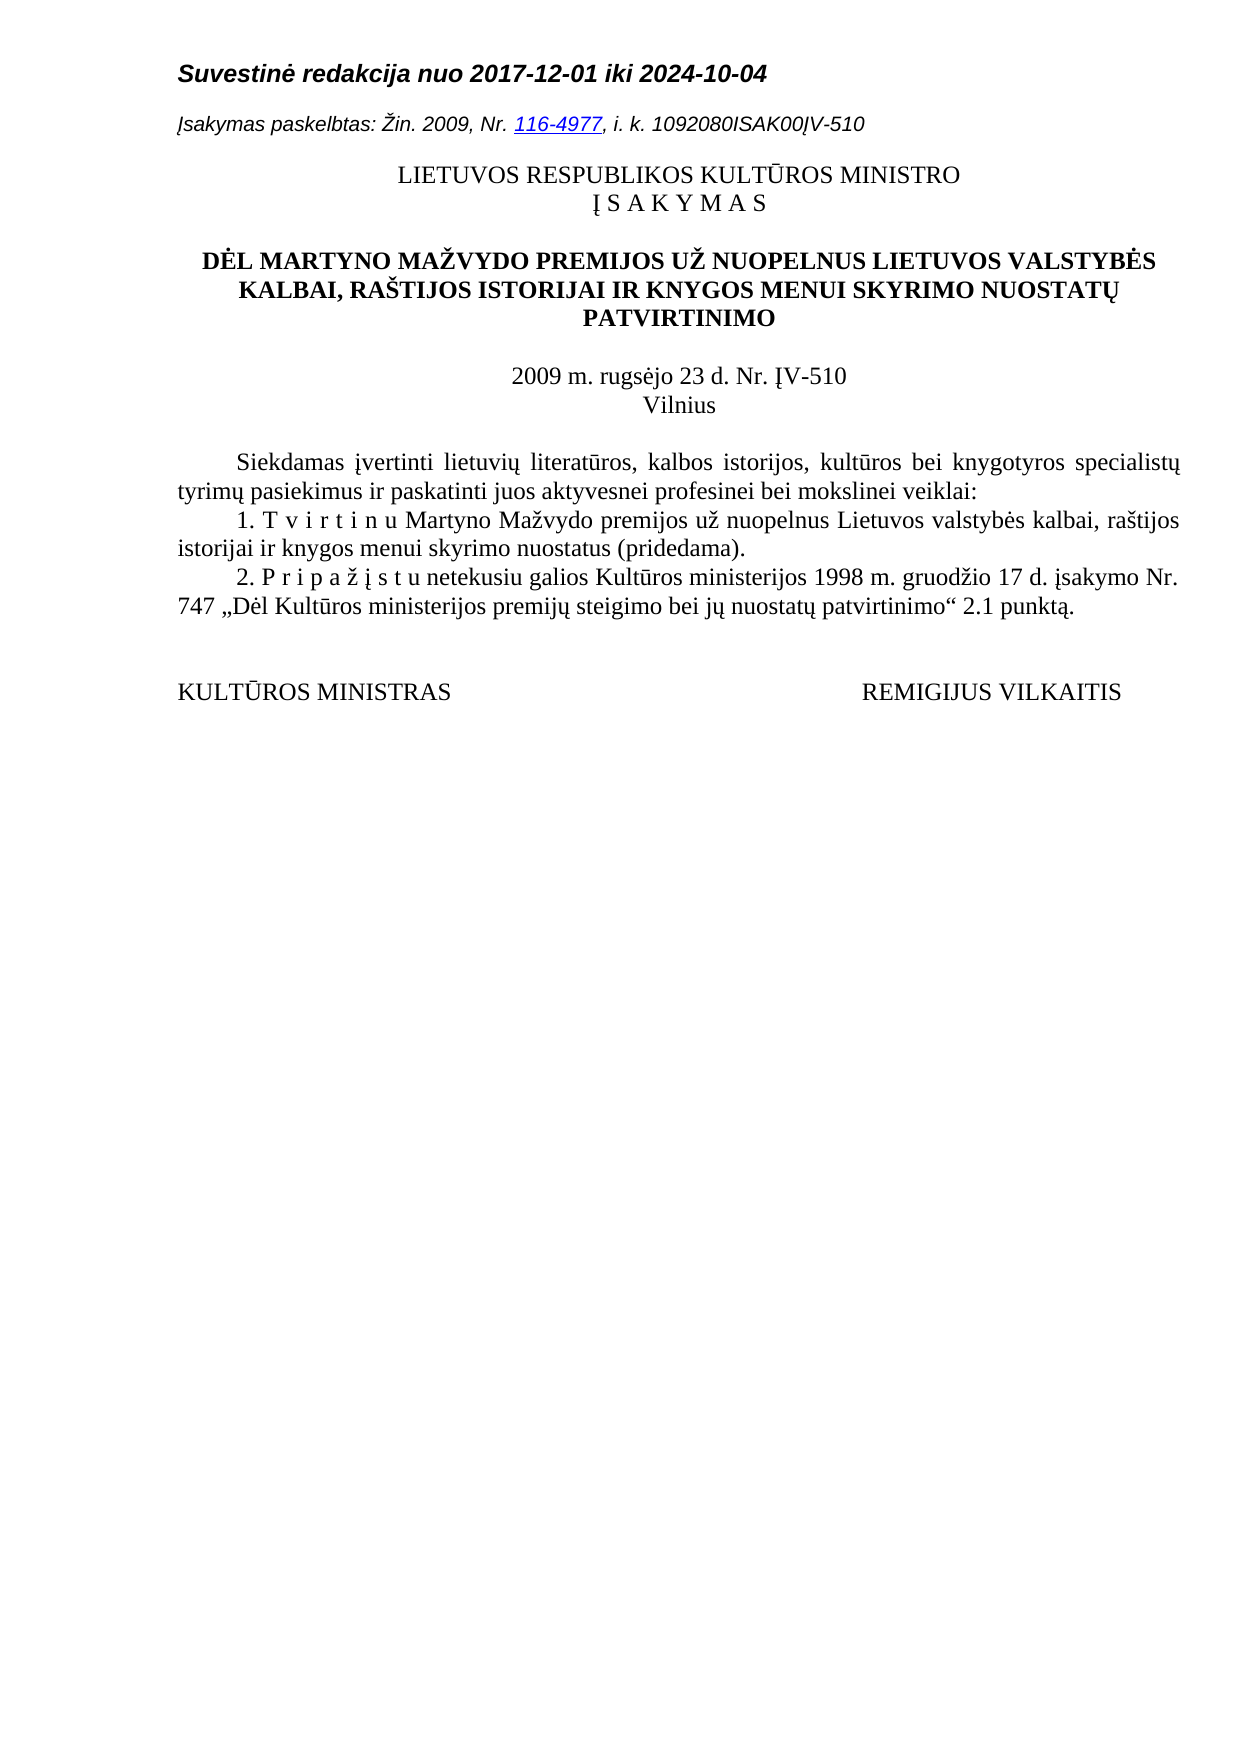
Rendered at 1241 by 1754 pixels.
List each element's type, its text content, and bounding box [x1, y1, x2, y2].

text DĖL MARTYNO MAŽVYDO PREMIJOS UŽ NUOPELNUS LIETUVOS VALSTYBĖS KALBAI, RAŠTIJOS ISTORIJAI IR KNYGOS MENUI SKYRIMO NUOSTATŲ PATVIRTINIMO [177, 246, 1181, 332]
text 1. T v i r t i n u Martyno Mažvydo premijos už nuopelnus Lietuvos valstybės kalbai, raštijos istorijai ir knygos menui skyrimo nuostatus (pridedama). [177, 505, 1181, 562]
text LIETUVOS RESPUBLIKOS KULTŪROS MINISTRO [177, 160, 1181, 188]
text Kultūros ministras Remigijus Vilkaitis [177, 677, 1181, 706]
text Suvestinė redakcija nuo 2017-12-01 iki 2024-10-04 [177, 59, 1181, 88]
text Į S A K Y M A S [177, 188, 1181, 217]
text 2009 m. rugsėjo 23 d. Nr. ĮV-510 [177, 361, 1181, 390]
text Siekdamas įvertinti lietuvių literatūros, kalbos istorijos, kultūros bei knygotyros specialistų tyrimų pasiekimus ir paskatinti juos aktyvesnei profesinei bei mokslinei veiklai: [177, 447, 1181, 505]
text Vilnius [177, 390, 1181, 418]
text Įsakymas paskelbtas: Žin. 2009, Nr. 116-4977, i. k. 1092080ISAK00ĮV-510 [177, 112, 1181, 136]
text 2. P r i p a ž į s t u netekusiu galios Kultūros ministerijos 1998 m. gruodžio 17 d. įsakymo Nr. 747 „Dėl Kultūros ministerijos premijų steigimo bei jų nuostatų patvirtinimo“ 2.1 punktą. [177, 562, 1181, 620]
